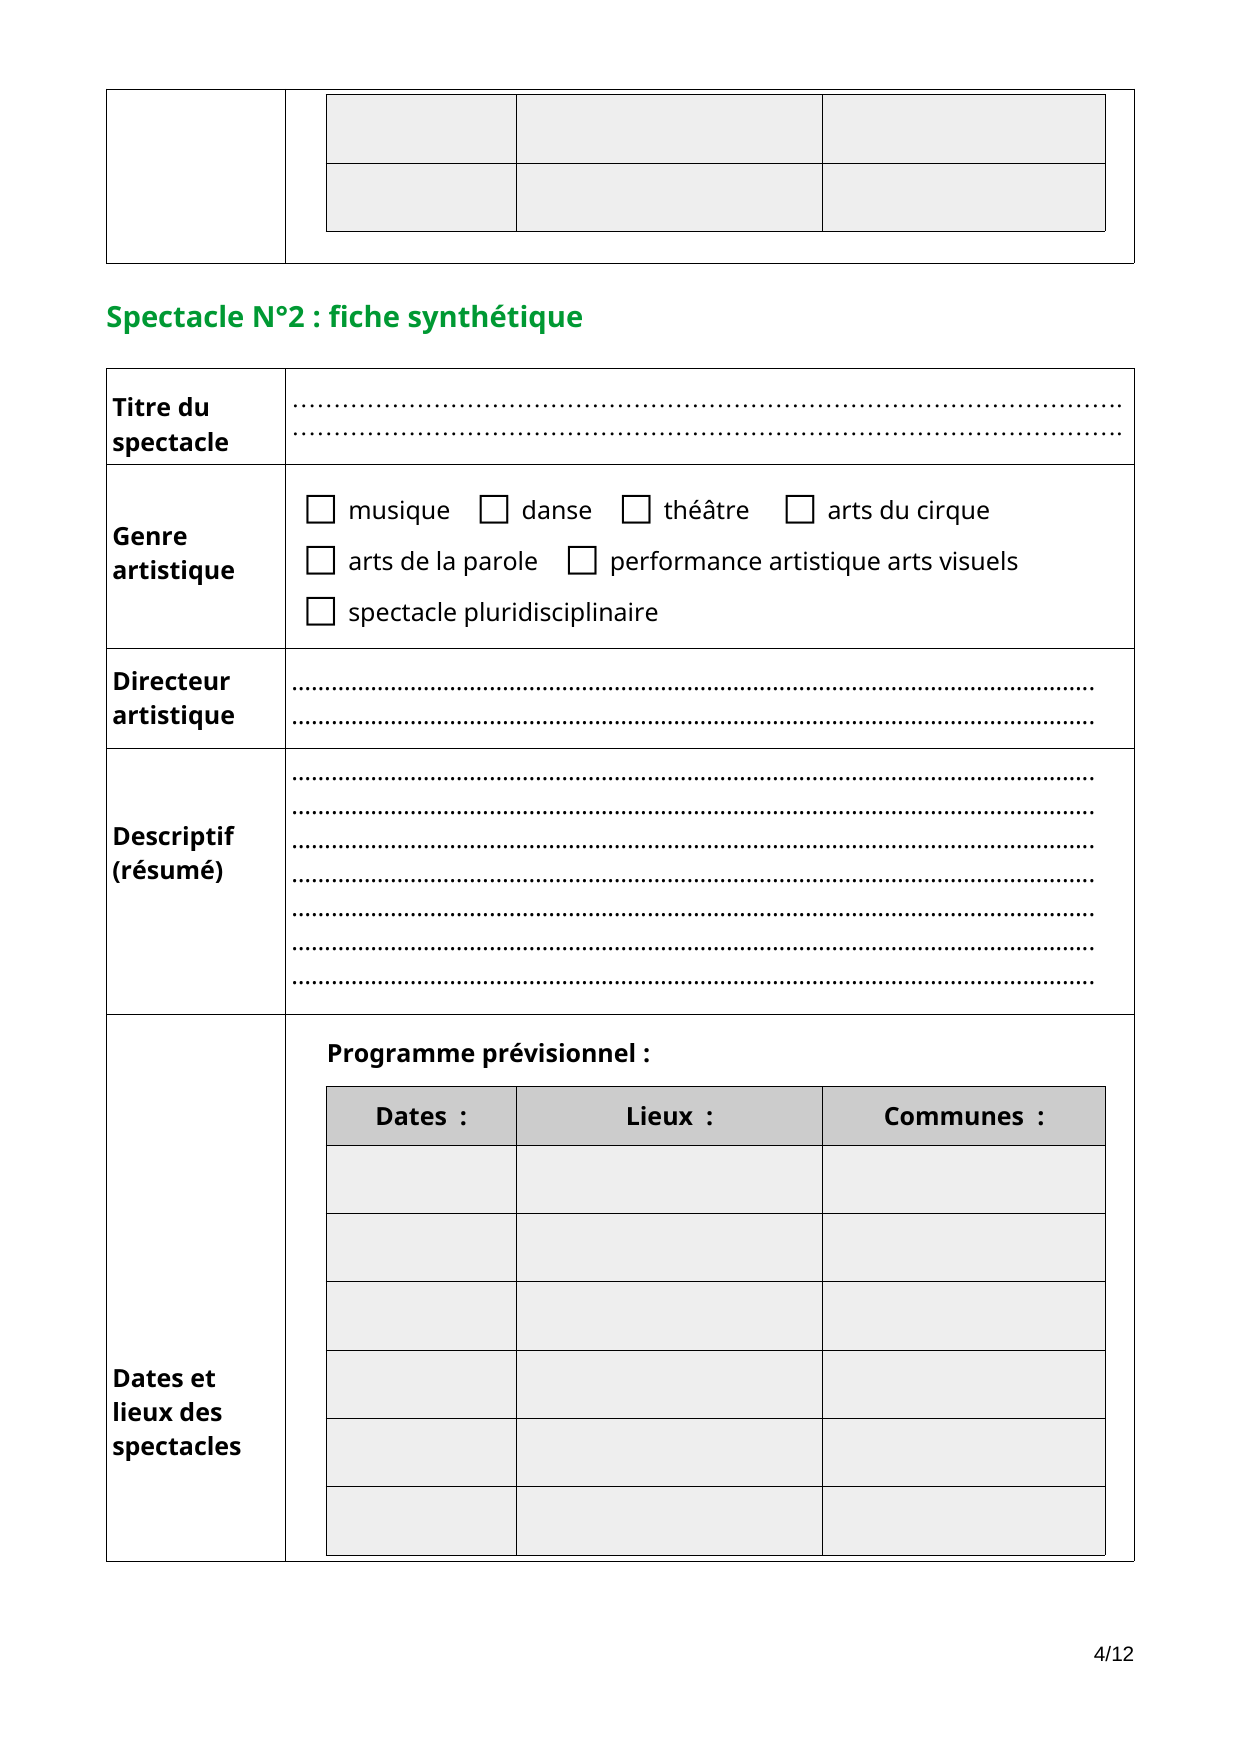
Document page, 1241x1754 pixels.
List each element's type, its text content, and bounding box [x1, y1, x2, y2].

table_cell Dates et lieux des spectacles [107, 1015, 285, 1561]
text Spectacle N°2 : fiche synthétique [106, 296, 1137, 336]
table_cell [823, 1487, 1105, 1555]
table_cell [107, 90, 285, 262]
table_cell □ musique □ danse □ théâtre □ arts du cirque □ arts de la parole □ performance artistique arts visuels □ spectacle pluridisciplinaire [286, 465, 1134, 648]
table_header ……………………………………………………………………………………….………………………………………………………………………………………. [286, 369, 1134, 464]
table_cell [823, 1214, 1105, 1281]
table_cell [327, 95, 516, 163]
table_cell [327, 1351, 516, 1418]
table_cell [823, 1146, 1105, 1213]
table_cell [517, 1214, 822, 1281]
table_cell [327, 1487, 516, 1555]
table_cell [823, 1282, 1105, 1350]
table_cell [517, 1487, 822, 1555]
table_cell Directeur artistique [107, 649, 285, 747]
table_cell Programme prévisionnel : [286, 1015, 1134, 1561]
table_cell h [286, 90, 1134, 262]
table_cell [327, 1146, 516, 1213]
table_header Lieux : [517, 1087, 822, 1145]
table_cell …………………………………………………………………………………………………………..…………………………………………………………………………………………………………..…………………………………………………………………………………………………………..…………………………………………………………………………………………………………..………………………………………………………………………………………………………….. ………………………………………………………………………………………………………….. ………………………………………………………………………………………………………….. [286, 749, 1134, 1014]
table_cell …………………………………………………………………………………………………………..………………………………………………………………………………………………………….. [286, 649, 1134, 747]
table_cell [823, 164, 1105, 231]
table_header Communes : [823, 1087, 1105, 1145]
table_cell [823, 1419, 1105, 1486]
table_cell [517, 95, 822, 163]
table_cell [327, 164, 516, 231]
table_cell [517, 1282, 822, 1350]
table_cell Genre artistique [107, 465, 285, 648]
table_cell Descriptif (résumé) [107, 749, 285, 1014]
table_cell [327, 1214, 516, 1281]
table_cell [517, 1419, 822, 1486]
table_cell [517, 1351, 822, 1418]
table_cell [517, 164, 822, 231]
table_cell [327, 1419, 516, 1486]
table_cell [823, 95, 1105, 163]
table_cell [327, 1282, 516, 1350]
table_header Dates : [327, 1087, 516, 1145]
table_cell [517, 1146, 822, 1213]
table_header Titre du spectacle [107, 369, 285, 464]
table_cell [823, 1351, 1105, 1418]
